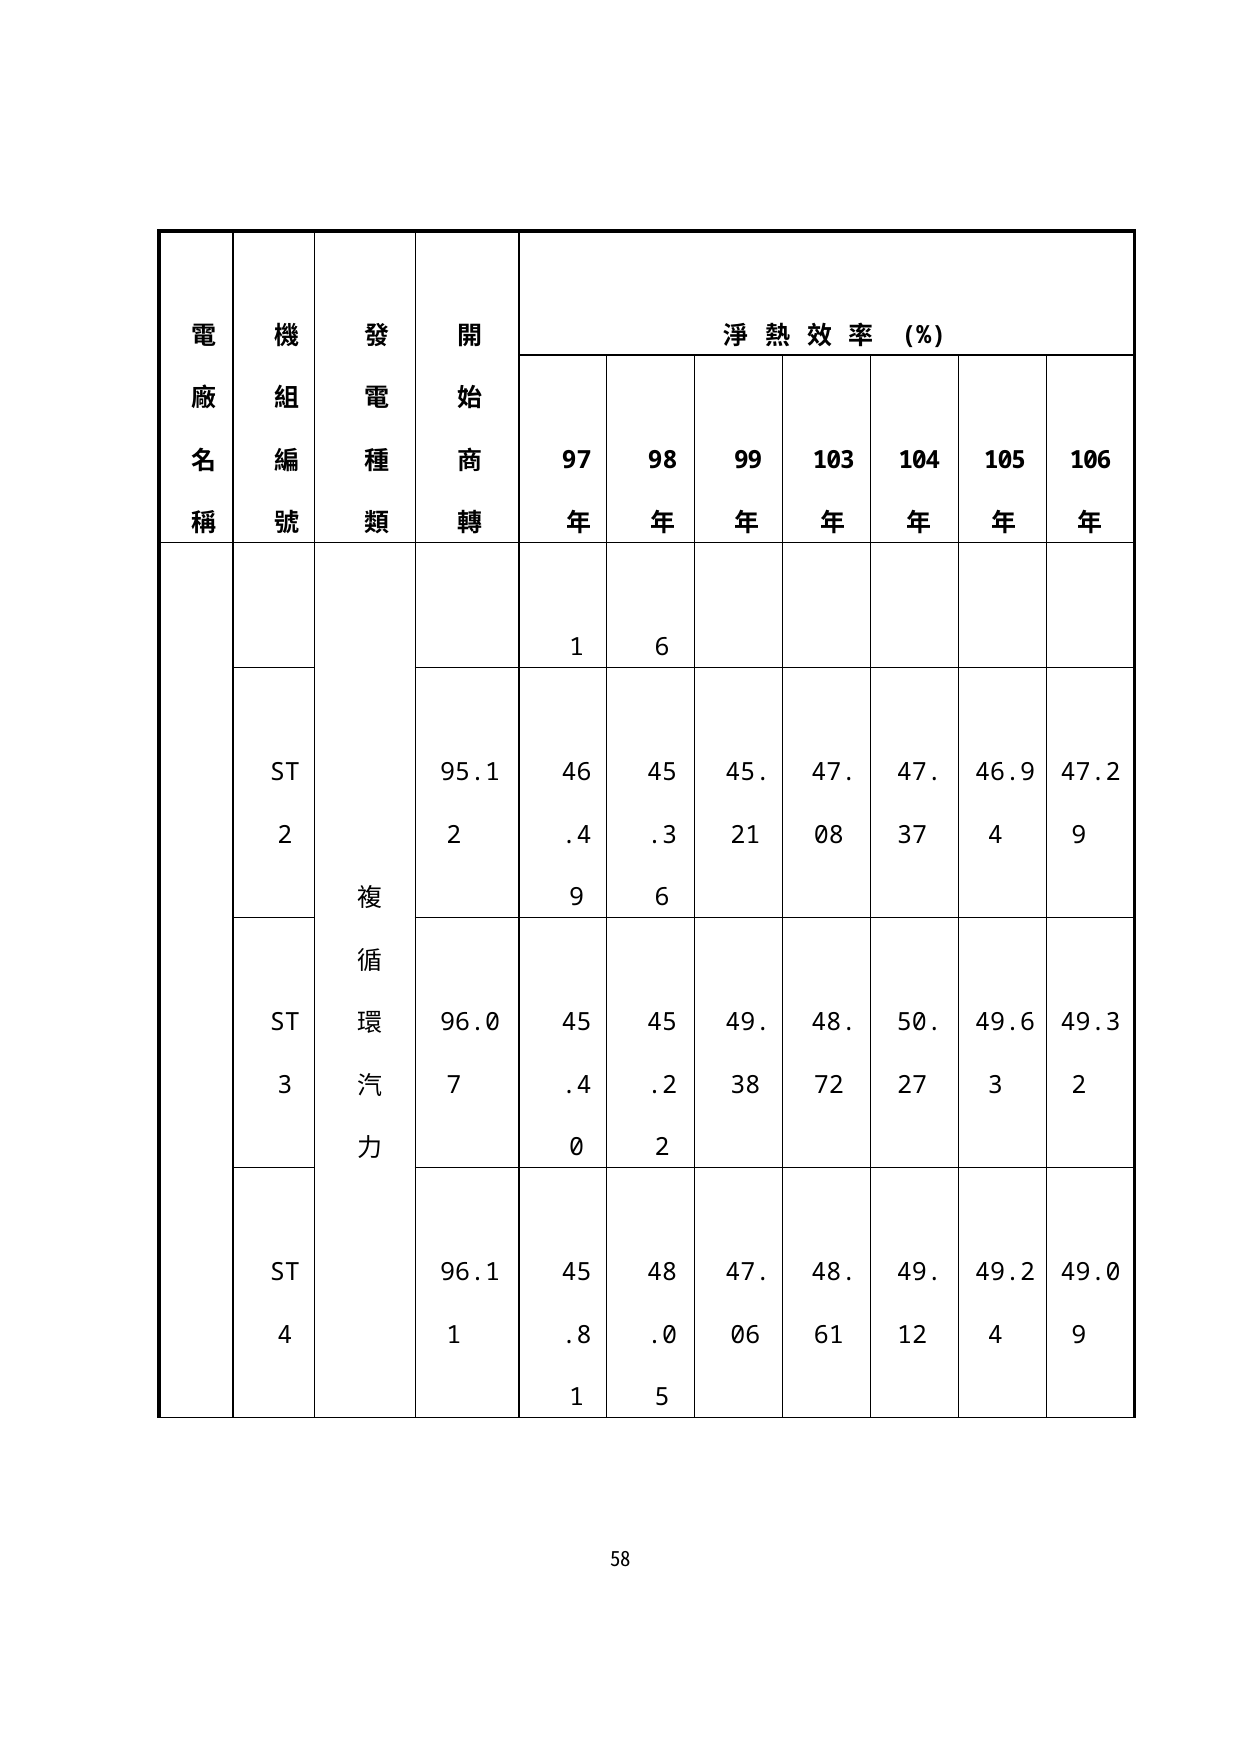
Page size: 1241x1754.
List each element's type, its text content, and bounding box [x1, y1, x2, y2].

table_cell [695, 543, 782, 667]
table_cell ST2 [234, 668, 314, 917]
table_cell 97年 [520, 356, 606, 542]
table_cell [416, 543, 518, 667]
table_cell 45.81 [520, 1168, 606, 1417]
table_cell 46.94 [959, 668, 1046, 917]
table_cell 45.21 [695, 668, 782, 917]
table_cell 6 [607, 543, 694, 667]
table_header 發電 種類 [315, 233, 415, 542]
table_cell [1047, 543, 1133, 667]
table_cell 95.12 [416, 668, 518, 917]
table_cell 99年 [695, 356, 782, 542]
table_cell 96.07 [416, 918, 518, 1167]
table_cell 45.36 [607, 668, 694, 917]
table_cell 複循環汽力 [315, 543, 415, 1417]
table_cell 49.32 [1047, 918, 1133, 1167]
table_cell 98年 [607, 356, 694, 542]
table_cell 47.37 [871, 668, 958, 917]
table_cell [234, 543, 314, 667]
table_cell 48.61 [783, 1168, 870, 1417]
table_cell 105年 [959, 356, 1046, 542]
table_header 電廠 名稱 [161, 233, 232, 542]
table_cell 48.72 [783, 918, 870, 1167]
table_cell [871, 543, 958, 667]
table_cell 47.06 [695, 1168, 782, 1417]
table_cell 47.08 [783, 668, 870, 917]
table_cell [783, 543, 870, 667]
table_cell 50.27 [871, 918, 958, 1167]
table_cell 45.40 [520, 918, 606, 1167]
table_cell 49.63 [959, 918, 1046, 1167]
table_cell 103年 [783, 356, 870, 542]
table_cell 104年 [871, 356, 958, 542]
table_cell 49.12 [871, 1168, 958, 1417]
table_cell 49.38 [695, 918, 782, 1167]
table_cell 96.11 [416, 1168, 518, 1417]
table_cell 48.05 [607, 1168, 694, 1417]
table_cell 49.09 [1047, 1168, 1133, 1417]
table_cell 47.29 [1047, 668, 1133, 917]
table_cell [161, 543, 232, 1417]
table_cell 49.24 [959, 1168, 1046, 1417]
table_cell ST4 [234, 1168, 314, 1417]
table_cell 1 [520, 543, 606, 667]
table_header 開始商轉年月 [416, 233, 518, 542]
table_cell 45.22 [607, 918, 694, 1167]
table_header 淨熱效率(%) [520, 233, 1133, 354]
table_cell [959, 543, 1046, 667]
table_cell ST3 [234, 918, 314, 1167]
table_header 機組編號 [234, 233, 314, 542]
table_cell 46.49 [520, 668, 606, 917]
table_cell 106年 [1047, 356, 1133, 542]
